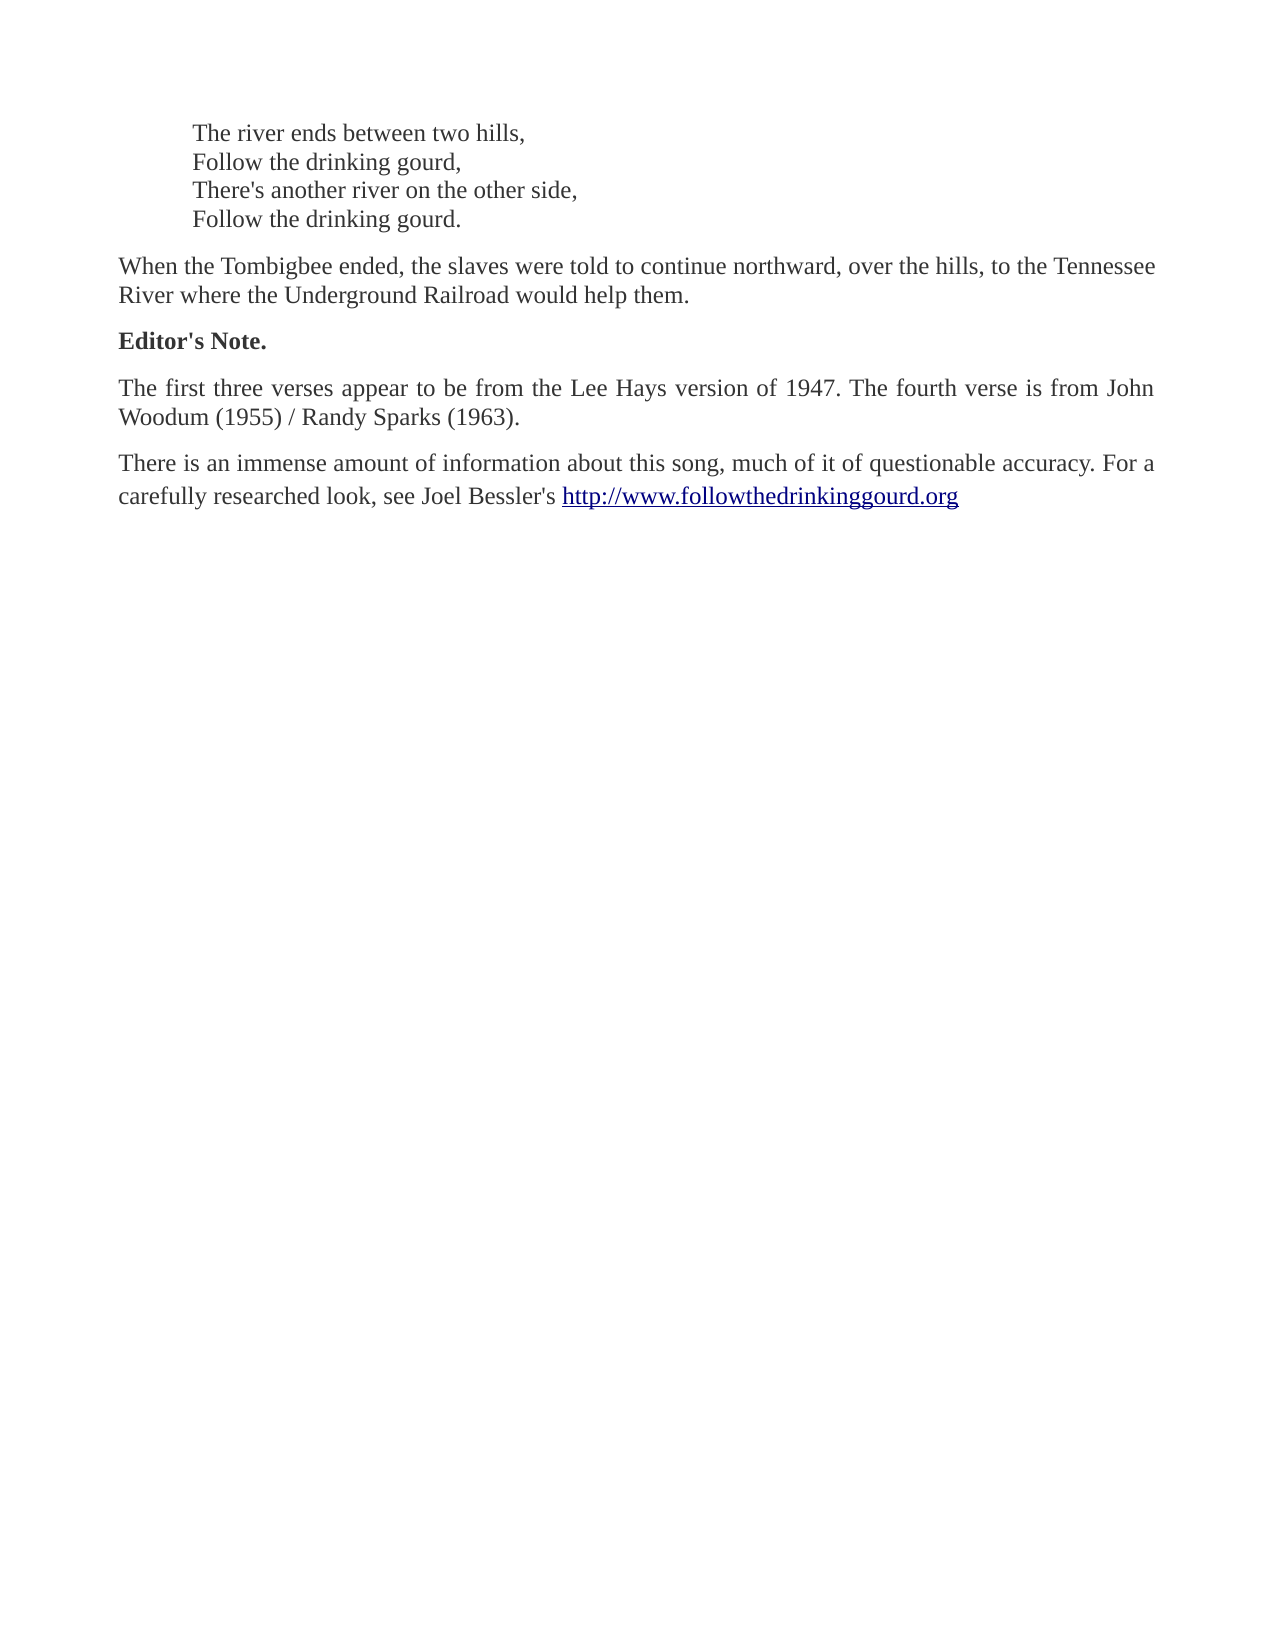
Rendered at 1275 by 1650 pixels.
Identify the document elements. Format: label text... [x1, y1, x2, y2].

text When the Tombigbee ended, the slaves were told to continue northward, over the hills, to the Tennessee River where the Underground Railroad would help them. [118, 251, 1157, 308]
text The river ends between two hills, Follow the drinking gourd, There's another river on the other side, Follow the drinking gourd. [192, 118, 1157, 233]
text There is an immense amount of information about this song, much of it of questionable accuracy. For a carefully researched look, see Joel Bessler's http://www.followthedrinkinggourd.org [118, 448, 1157, 511]
text The first three verses appear to be from the Lee Hays version of 1947. The fourth verse is from John Woodum (1955) / Randy Sparks (1963). [118, 373, 1157, 431]
text Editor's Note. [118, 326, 1157, 355]
